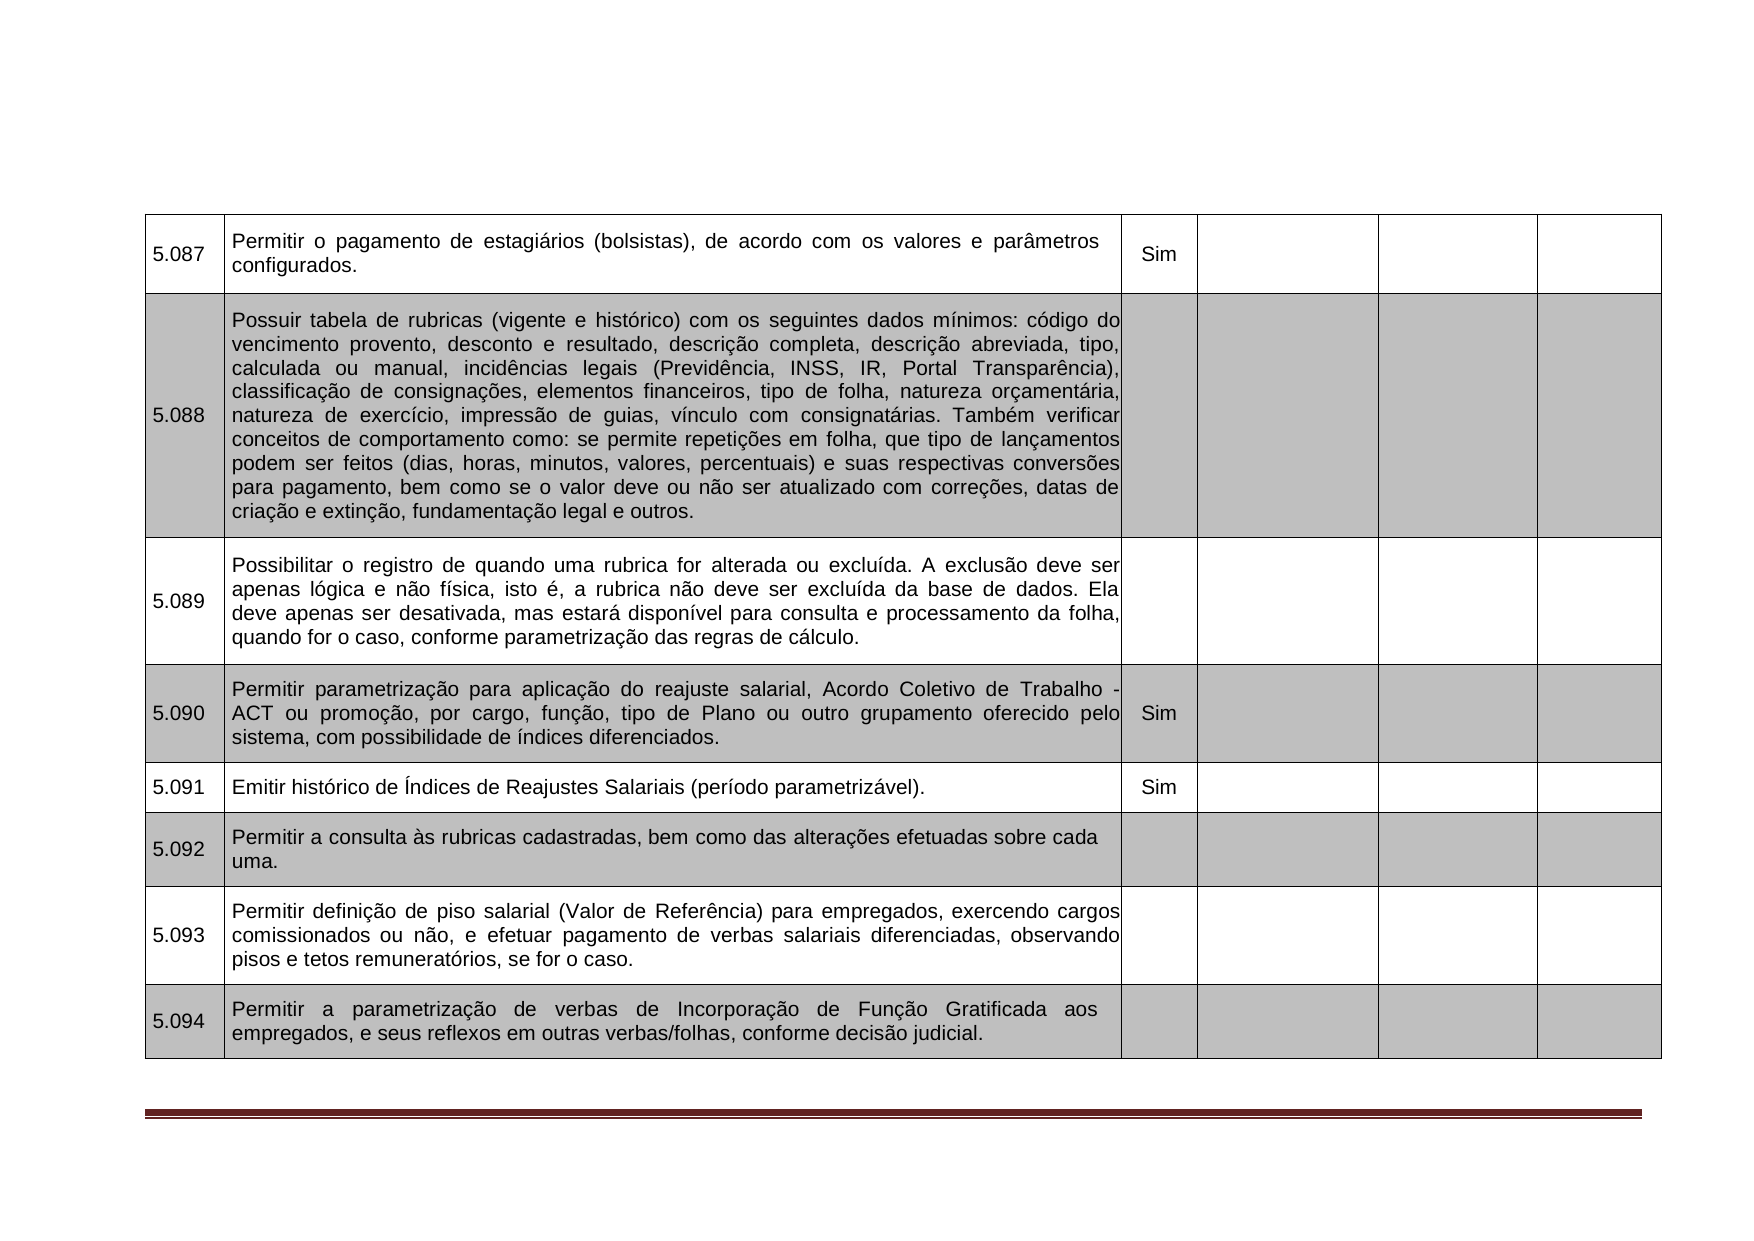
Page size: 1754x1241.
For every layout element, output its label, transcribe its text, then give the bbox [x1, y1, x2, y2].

table_cell 5.094 [146, 985, 224, 1058]
table_cell 5.092 [146, 813, 224, 886]
table_header 5.087 [146, 215, 224, 293]
table_cell [1379, 538, 1537, 664]
table_cell 5.091 [146, 763, 224, 812]
table_cell [1198, 887, 1378, 984]
table_header [1198, 215, 1378, 293]
table_cell Permitir definição de piso salarial (Valor de Referência) para empregados, exercendo cargos comissionados ou não, e efetuar pagamento de verbas salariais diferenciadas, observando pisos e tetos remuneratórios, se for o caso. [225, 887, 1121, 984]
table_cell [1538, 665, 1661, 762]
table_cell [1538, 985, 1661, 1058]
table_cell [1538, 294, 1661, 537]
table_header [1538, 215, 1661, 293]
table_cell [1122, 294, 1197, 537]
table_cell Permitir a parametrização de verbas de Incorporação de Função Gratificada aos empregados, e seus reflexos em outras verbas/folhas, conforme decisão judicial. [225, 985, 1121, 1058]
table_cell [1379, 813, 1537, 886]
table_cell [1122, 985, 1197, 1058]
table_cell [1198, 538, 1378, 664]
table_cell [1198, 763, 1378, 812]
table_header Sim [1122, 215, 1197, 293]
table_cell [1379, 294, 1537, 537]
table_cell [1122, 887, 1197, 984]
table_cell Emitir histórico de Índices de Reajustes Salariais (período parametrizável). [225, 763, 1121, 812]
table_cell Sim [1122, 665, 1197, 762]
table_cell Sim [1122, 763, 1197, 812]
table_cell [1198, 294, 1378, 537]
table_cell [1538, 887, 1661, 984]
table_cell 5.089 [146, 538, 224, 664]
table_cell [1198, 985, 1378, 1058]
table_cell [1379, 887, 1537, 984]
table_header [1379, 215, 1537, 293]
table_cell Permitir a consulta às rubricas cadastradas, bem como das alterações efetuadas sobre cada uma. [225, 813, 1121, 886]
table_cell [1198, 665, 1378, 762]
table_cell [1122, 538, 1197, 664]
table_cell Possibilitar o registro de quando uma rubrica for alterada ou excluída. A exclusão deve ser apenas lógica e não física, isto é, a rubrica não deve ser excluída da base de dados. Ela deve apenas ser desativada, mas estará disponível para consulta e processamento da folha, quando for o caso, conforme parametrização das regras de cálculo. [225, 538, 1121, 664]
table_header Permitir o pagamento de estagiários (bolsistas), de acordo com os valores e parâmetros configurados. [225, 215, 1121, 293]
table_cell [1379, 985, 1537, 1058]
table_cell [1538, 813, 1661, 886]
table_cell 5.088 [146, 294, 224, 537]
table_cell [1379, 763, 1537, 812]
table_cell [1538, 538, 1661, 664]
table_cell 5.093 [146, 887, 224, 984]
table_cell [1198, 813, 1378, 886]
table_cell [1538, 763, 1661, 812]
table_cell [1122, 813, 1197, 886]
table_cell Possuir tabela de rubricas (vigente e histórico) com os seguintes dados mínimos: código do vencimento provento, desconto e resultado, descrição completa, descrição abreviada, tipo, calculada ou manual, incidências legais (Previdência, INSS, IR, Portal Transparência), classificação de consignações, elementos financeiros, tipo de folha, natureza orçamentária, natureza de exercício, impressão de guias, vínculo com consignatárias. Também verificar conceitos de comportamento como: se permite repetições em folha, que tipo de lançamentos podem ser feitos (dias, horas, minutos, valores, percentuais) e suas respectivas conversões para pagamento, bem como se o valor deve ou não ser atualizado com correções, datas de criação e extinção, fundamentação legal e outros. [225, 294, 1121, 537]
table_cell Permitir parametrização para aplicação do reajuste salarial, Acordo Coletivo de Trabalho - ACT ou promoção, por cargo, função, tipo de Plano ou outro grupamento oferecido pelo sistema, com possibilidade de índices diferenciados. [225, 665, 1121, 762]
table_cell [1379, 665, 1537, 762]
table_cell 5.090 [146, 665, 224, 762]
